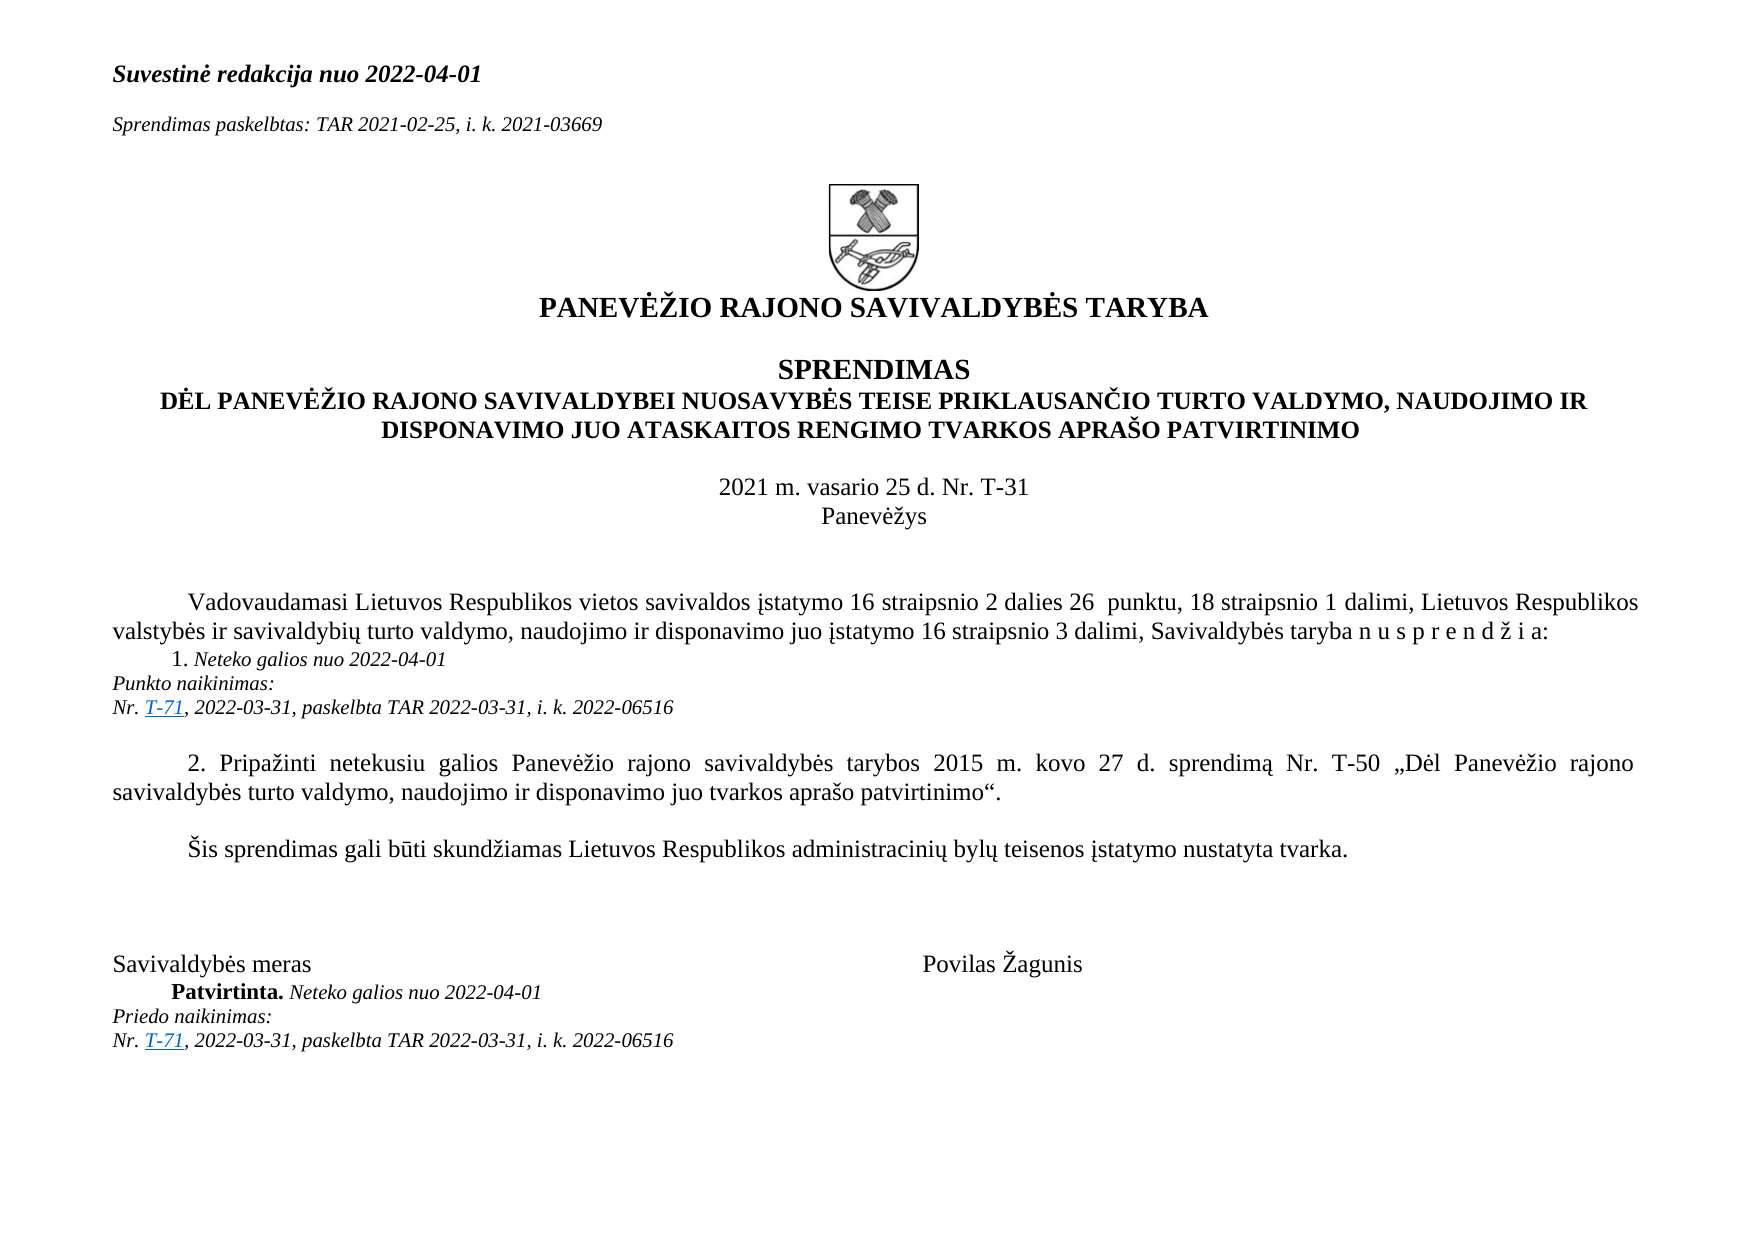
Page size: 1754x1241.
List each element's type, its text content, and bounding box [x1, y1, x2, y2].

text Nr. T-71, 2022-03-31, paskelbta TAR 2022-03-31, i. k. 2022-06516 [112, 1028, 1636, 1052]
text 2021 m. vasario 25 d. Nr. T-31 [112, 472, 1636, 501]
text Priedo naikinimas: [112, 1004, 1636, 1028]
text Šis sprendimas gali būti skundžiamas Lietuvos Respublikos administracinių bylų teisenos įstatymo nustatyta tvarka. [112, 834, 1636, 863]
text Vadovaudamasi Lietuvos Respublikos vietos savivaldos įstatymo 16 straipsnio 2 dalies 26 punktu, 18 straipsnio 1 dalimi, Lietuvos Respublikos valstybės ir savivaldybių turto valdymo, naudojimo ir disponavimo juo įstatymo 16 straipsnio 3 dalimi, Savivaldybės taryba n u s p r e n d ž i a: [112, 587, 1639, 645]
text Patvirtinta. Neteko galios nuo 2022-04-01 [112, 978, 1636, 1004]
text Panevėžys [112, 501, 1636, 530]
text Sprendimas paskelbtas: TAR 2021-02-25, i. k. 2021-03669 [112, 112, 1636, 136]
text Suvestinė redakcija nuo 2022-04-01 [112, 59, 1636, 88]
text 1. Neteko galios nuo 2022-04-01 [112, 645, 1636, 671]
text Savivaldybės meras Povilas Žagunis [112, 949, 1636, 978]
text 2. Pripažinti netekusiu galios Panevėžio rajono savivaldybės tarybos 2015 m. kovo 27 d. sprendimą Nr. T-50 „Dėl Panevėžio rajono savivaldybės turto valdymo, naudojimo ir disponavimo juo tvarkos aprašo patvirtinimo“. [112, 748, 1636, 805]
text Nr. T-71, 2022-03-31, paskelbta TAR 2022-03-31, i. k. 2022-06516 [112, 695, 1636, 719]
text sprendimas [112, 352, 1636, 386]
text panevėžio rajono savivaldybės taryba [112, 290, 1636, 324]
text Punkto naikinimas: [112, 671, 1636, 695]
text DĖL PANEVĖŽIO RAJONO SAVIVALDYBEI NUOSAVYBĖS TEISE PRIKLAUSANČIO TURTO VALDYMO, NAUDOJIMO IR DISPONAVIMO JUO ATASKAITOS RENGIMO TVARKOS APRAŠO PATVIRTINIMO [112, 386, 1636, 443]
